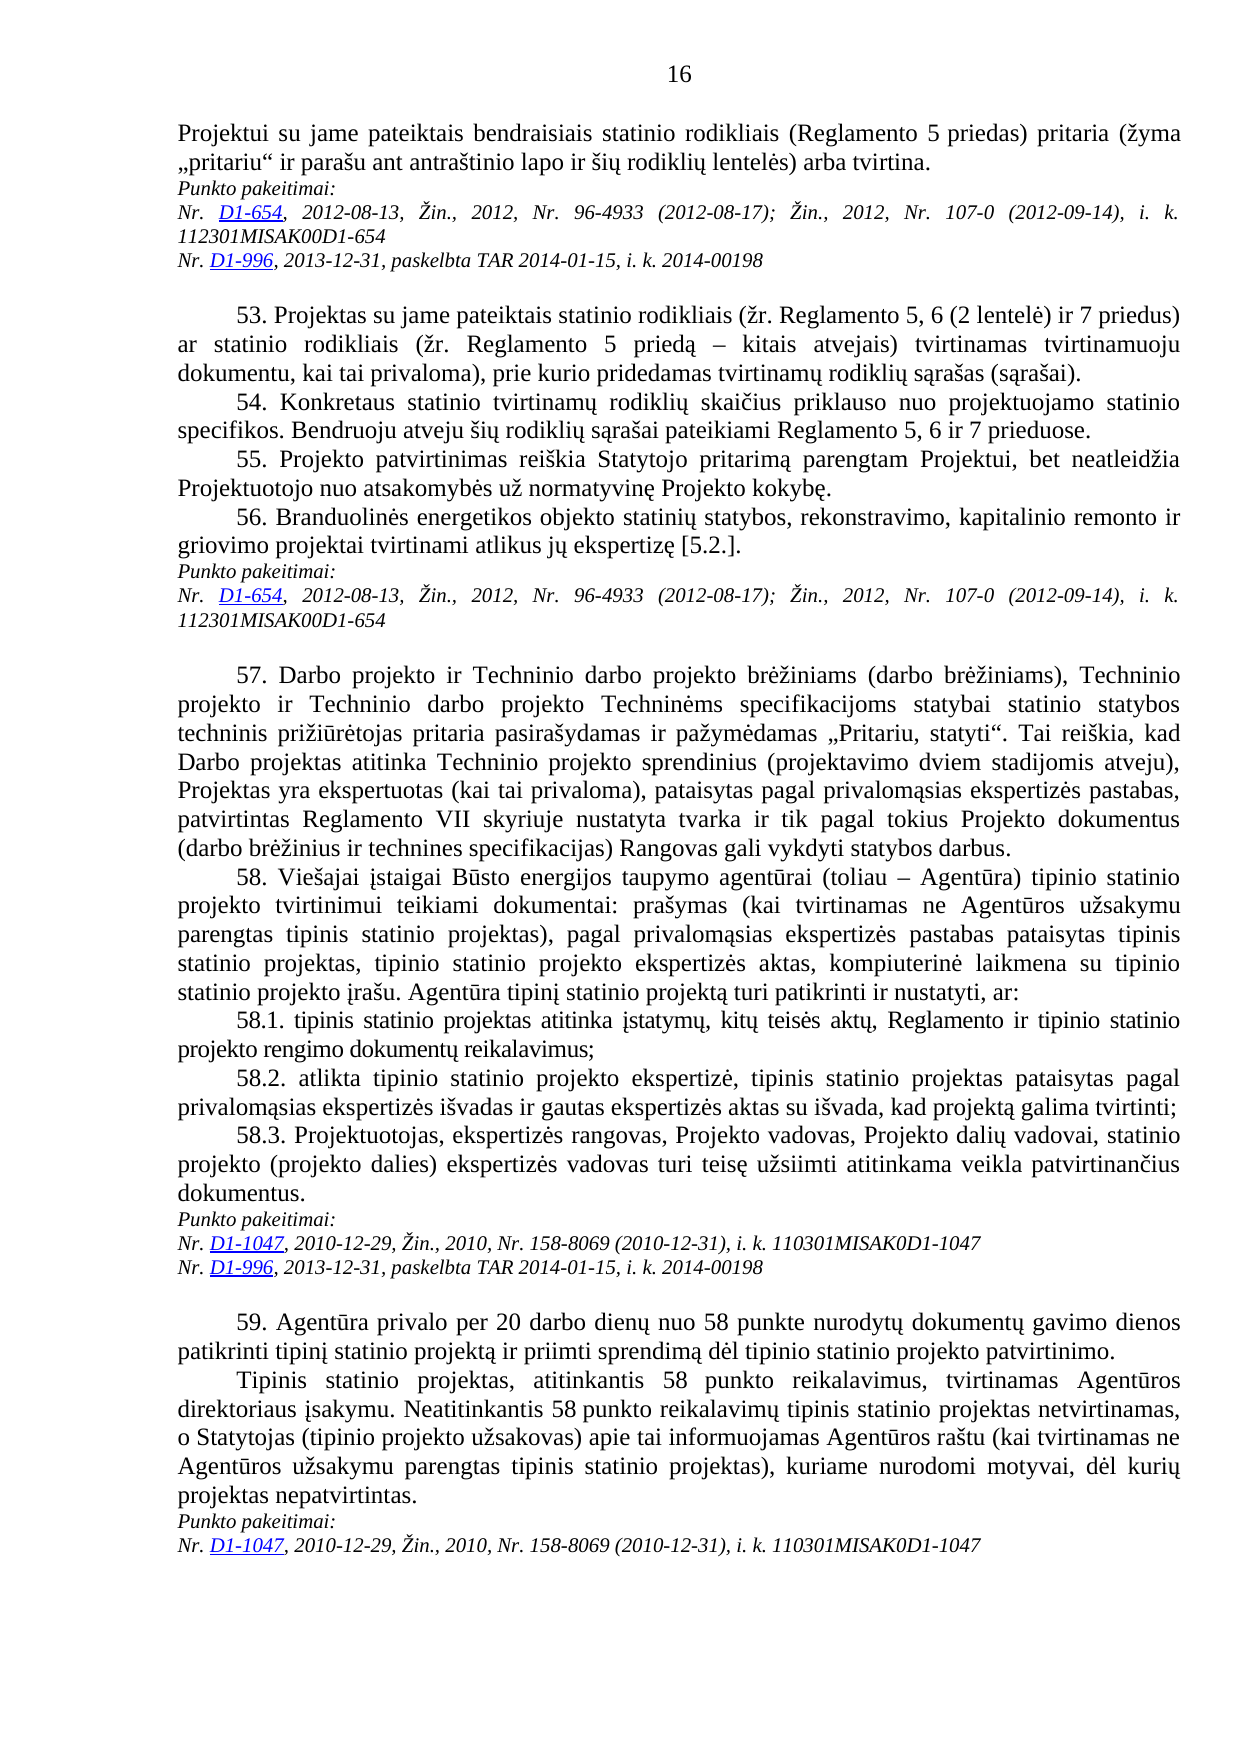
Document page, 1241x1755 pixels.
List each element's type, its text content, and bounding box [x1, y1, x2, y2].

text Punkto pakeitimai: [177, 1509, 1181, 1533]
text 57. Darbo projekto ir Techninio darbo projekto brėžiniams (darbo brėžiniams), Techninio projekto ir Techninio darbo projekto Techninėms specifikacijoms statybai statinio statybos techninis prižiūrėtojas pritaria pasirašydamas ir pažymėdamas „Pritariu, statyti“. Tai reiškia, kad Darbo projektas atitinka Techninio projekto sprendinius (projektavimo dviem stadijomis atveju), Projektas yra ekspertuotas (kai tai privaloma), pataisytas pagal privalomąsias ekspertizės pastabas, patvirtintas Reglamento VII skyriuje nustatyta tvarka ir tik pagal tokius Projekto dokumentus (darbo brėžinius ir technines specifikacijas) Rangovas gali vykdyti statybos darbus. [177, 660, 1181, 862]
text Nr. D1-654, 2012-08-13, Žin., 2012, Nr. 96-4933 (2012-08-17); Žin., 2012, Nr. 107-0 (2012-09-14), i. k. 112301MISAK00D1-654 [177, 583, 1181, 632]
text 53. Projektas su jame pateiktais statinio rodikliais (žr. Reglamento 5, 6 (2 lentelė) ir 7 priedus) ar statinio rodikliais (žr. Reglamento 5 priedą – kitais atvejais) tvirtinamas tvirtinamuoju dokumentu, kai tai privaloma), prie kurio pridedamas tvirtinamų rodiklių sąrašas (sąrašai). [177, 301, 1181, 387]
text 59. Agentūra privalo per 20 darbo dienų nuo 58 punkte nurodytų dokumentų gavimo dienos patikrinti tipinį statinio projektą ir priimti sprendimą dėl tipinio statinio projekto patvirtinimo. [177, 1307, 1181, 1365]
text Punkto pakeitimai: [177, 1207, 1181, 1231]
text 55. Projekto patvirtinimas reiškia Statytojo pritarimą parengtam Projektui, bet neatleidžia Projektuotojo nuo atsakomybės už normatyvinę Projekto kokybę. [177, 444, 1181, 502]
text 58.3. Projektuotojas, ekspertizės rangovas, Projekto vadovas, Projekto dalių vadovai, statinio projekto (projekto dalies) ekspertizės vadovas turi teisę užsiimti atitinkama veikla patvirtinančius dokumentus. [177, 1120, 1181, 1207]
text 58.1. tipinis statinio projektas atitinka įstatymų, kitų teisės aktų, Reglamento ir tipinio statinio projekto rengimo dokumentų reikalavimus; [177, 1005, 1181, 1063]
text 58. Viešajai įstaigai Būsto energijos taupymo agentūrai (toliau – Agentūra) tipinio statinio projekto tvirtinimui teikiami dokumentai: prašymas (kai tvirtinamas ne Agentūros užsakymu parengtas tipinis statinio projektas), pagal privalomąsias ekspertizės pastabas pataisytas tipinis statinio projektas, tipinio statinio projekto ekspertizės aktas, kompiuterinė laikmena su tipinio statinio projekto įrašu. Agentūra tipinį statinio projektą turi patikrinti ir nustatyti, ar: [177, 862, 1181, 1005]
text Tipinis statinio projektas, atitinkantis 58 punkto reikalavimus, tvirtinamas Agentūros direktoriaus įsakymu. Neatitinkantis 58 punkto reikalavimų tipinis statinio projektas netvirtinamas, o Statytojas (tipinio projekto užsakovas) apie tai informuojamas Agentūros raštu (kai tvirtinamas ne Agentūros užsakymu parengtas tipinis statinio projektas), kuriame nurodomi motyvai, dėl kurių projektas nepatvirtintas. [177, 1365, 1181, 1509]
text Nr. D1-996, 2013-12-31, paskelbta TAR 2014-01-15, i. k. 2014-00198 [177, 248, 1181, 272]
text Nr. D1-1047, 2010-12-29, Žin., 2010, Nr. 158-8069 (2010-12-31), i. k. 110301MISAK0D1-1047 [177, 1533, 1181, 1557]
text Projektui su jame pateiktais bendraisiais statinio rodikliais (Reglamento 5 priedas) pritaria (žyma „pritariu“ ir parašu ant antraštinio lapo ir šių rodiklių lentelės) arba tvirtina. [177, 118, 1181, 176]
text 56. Branduolinės energetikos objekto statinių statybos, rekonstravimo, kapitalinio remonto ir griovimo projektai tvirtinami atlikus jų ekspertizę [5.2.]. [177, 502, 1181, 559]
text 54. Konkretaus statinio tvirtinamų rodiklių skaičius priklauso nuo projektuojamo statinio specifikos. Bendruoju atveju šių rodiklių sąrašai pateikiami Reglamento 5, 6 ir 7 prieduose. [177, 387, 1181, 444]
text Nr. D1-654, 2012-08-13, Žin., 2012, Nr. 96-4933 (2012-08-17); Žin., 2012, Nr. 107-0 (2012-09-14), i. k. 112301MISAK00D1-654 [177, 200, 1181, 248]
text Nr. D1-1047, 2010-12-29, Žin., 2010, Nr. 158-8069 (2010-12-31), i. k. 110301MISAK0D1-1047 [177, 1231, 1181, 1255]
text Punkto pakeitimai: [177, 559, 1181, 583]
text 58.2. atlikta tipinio statinio projekto ekspertizė, tipinis statinio projektas pataisytas pagal privalomąsias ekspertizės išvadas ir gautas ekspertizės aktas su išvada, kad projektą galima tvirtinti; [177, 1063, 1181, 1120]
text Punkto pakeitimai: [177, 176, 1181, 200]
text Nr. D1-996, 2013-12-31, paskelbta TAR 2014-01-15, i. k. 2014-00198 [177, 1255, 1181, 1279]
